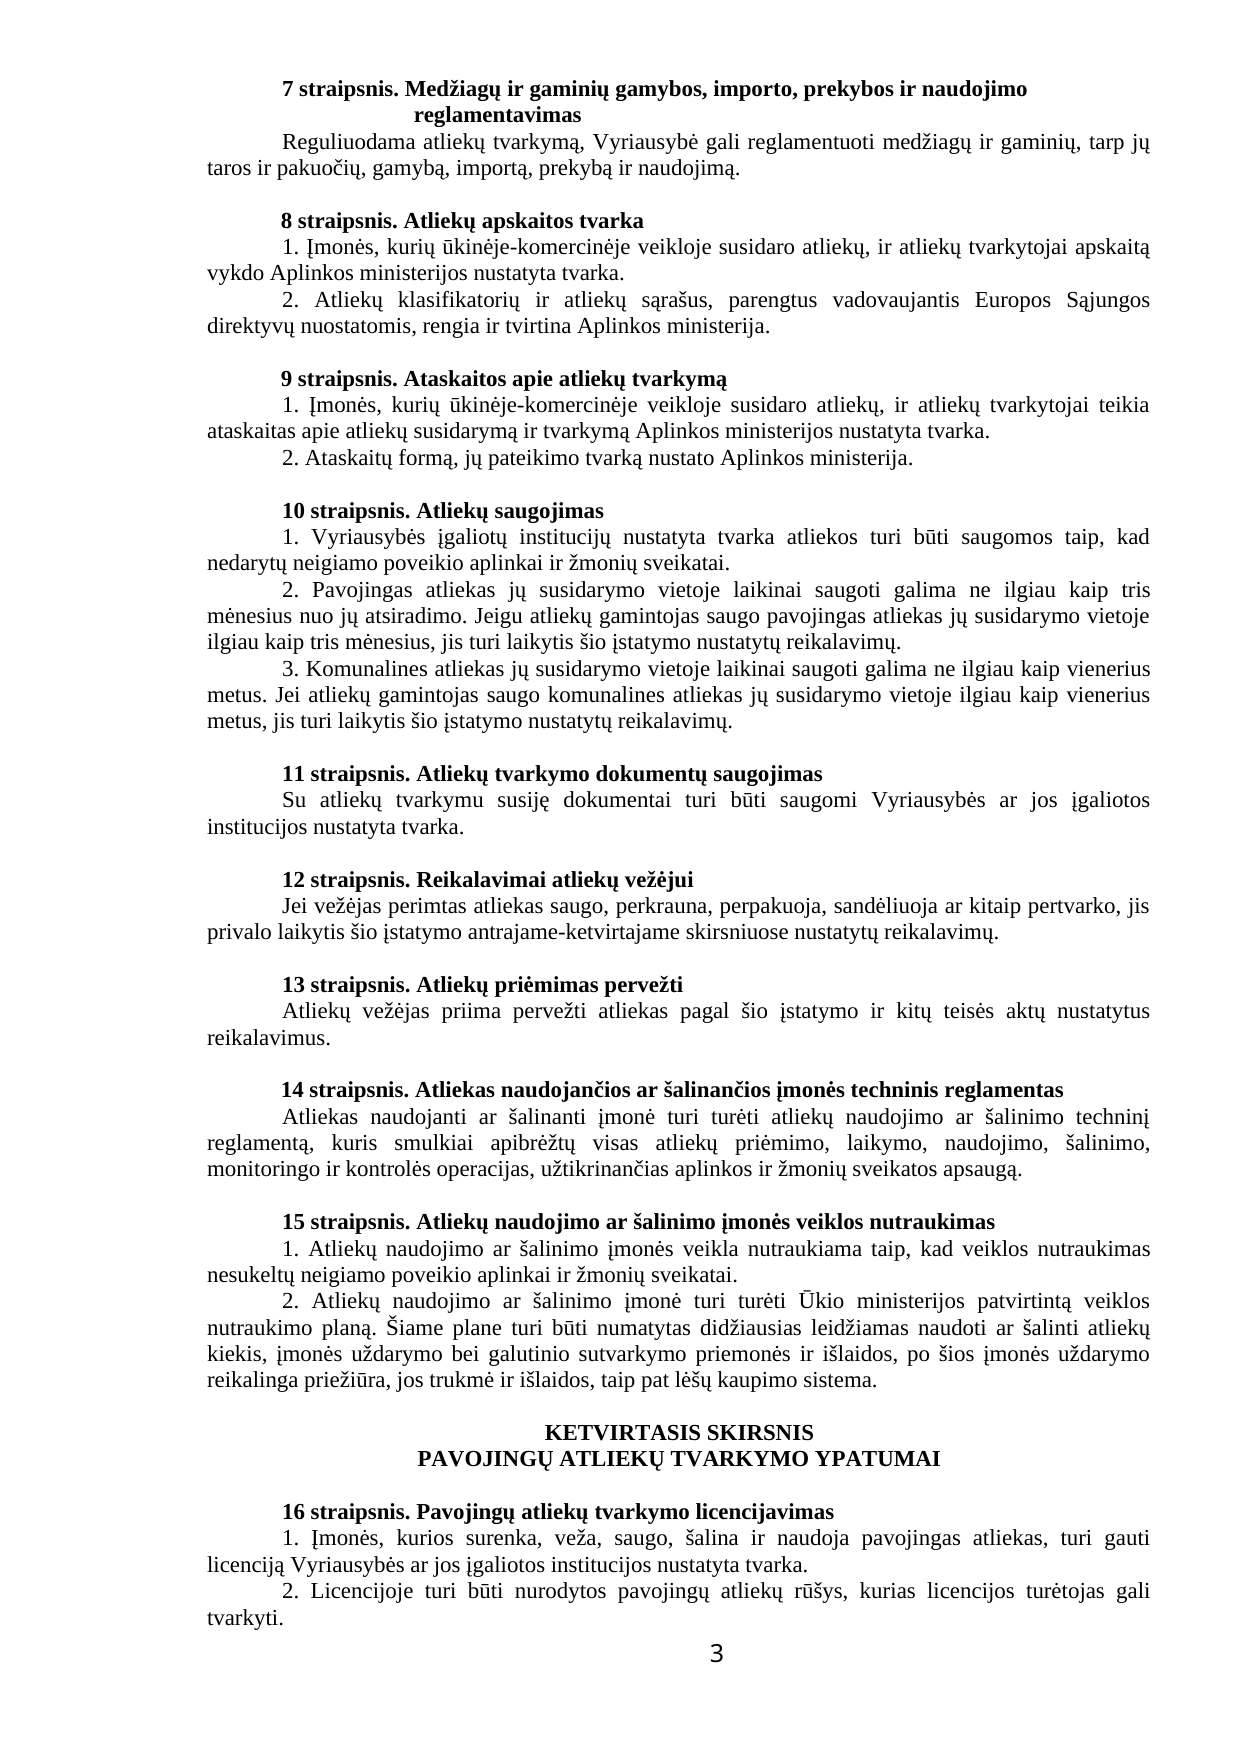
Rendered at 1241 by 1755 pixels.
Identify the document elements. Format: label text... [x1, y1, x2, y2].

text PAVOJINGŲ ATLIEKŲ TVARKYMO YPATUMAI [207, 1445, 1152, 1472]
text 7 straipsnis. Medžiagų ir gaminių gamybos, importo, prekybos ir naudojimo [282, 75, 1152, 101]
text 10 straipsnis. Atliekų saugojimas [207, 497, 1152, 523]
text reglamentavimas [413, 101, 1152, 128]
text Reguliuodama atliekų tvarkymą, Vyriausybė gali reglamentuoti medžiagų ir gaminių, tarp jų taros ir pakuočių, gamybą, importą, prekybą ir naudojimą. [207, 128, 1152, 180]
text 2. Atliekų klasifikatorių ir atliekų sąrašus, parengtus vadovaujantis Europos Sąjungos direktyvų nuostatomis, rengia ir tvirtina Aplinkos ministerija. [207, 286, 1152, 338]
text 3. Komunalines atliekas jų susidarymo vietoje laikinai saugoti galima ne ilgiau kaip vienerius metus. Jei atliekų gamintojas saugo komunalines atliekas jų susidarymo vietoje ilgiau kaip vienerius metus, jis turi laikytis šio įstatymo nustatytų reikalavimų. [207, 655, 1152, 734]
text 9 straipsnis. Ataskaitos apie atliekų tvarkymą [207, 365, 1152, 391]
text 1. Atliekų naudojimo ar šalinimo įmonės veikla nutraukiama taip, kad veiklos nutraukimas nesukeltų neigiamo poveikio aplinkai ir žmonių sveikatai. [207, 1234, 1152, 1287]
text 2. Licencijoje turi būti nurodytos pavojingų atliekų rūšys, kurias licencijos turėtojas gali tvarkyti. [207, 1577, 1152, 1630]
text 14 straipsnis. Atliekas naudojančios ar šalinančios įmonės techninis reglamentas [281, 1076, 1152, 1103]
text Ketvirtasis skirsnis [207, 1419, 1152, 1445]
text 2. Ataskaitų formą, jų pateikimo tvarką nustato Aplinkos ministerija. [207, 444, 1152, 470]
text 16 straipsnis. Pavojingų atliekų tvarkymo licencijavimas [207, 1498, 1152, 1524]
text Atliekų vežėjas priima pervežti atliekas pagal šio įstatymo ir kitų teisės aktų nustatytus reikalavimus. [207, 997, 1152, 1050]
text 1. Įmonės, kurių ūkinėje-komercinėje veikloje susidaro atliekų, ir atliekų tvarkytojai teikia ataskaitas apie atliekų susidarymą ir tvarkymą Aplinkos ministerijos nustatyta tvarka. [207, 391, 1152, 444]
text 1. Įmonės, kurios surenka, veža, saugo, šalina ir naudoja pavojingas atliekas, turi gauti licenciją Vyriausybės ar jos įgaliotos institucijos nustatyta tvarka. [207, 1524, 1152, 1577]
text Su atliekų tvarkymu susiję dokumentai turi būti saugomi Vyriausybės ar jos įgaliotos institucijos nustatyta tvarka. [207, 787, 1152, 839]
text 2. Atliekų naudojimo ar šalinimo įmonė turi turėti Ūkio ministerijos patvirtintą veiklos nutraukimo planą. Šiame plane turi būti numatytas didžiausias leidžiamas naudoti ar šalinti atliekų kiekis, įmonės uždarymo bei galutinio sutvarkymo priemonės ir išlaidos, po šios įmonės uždarymo reikalinga priežiūra, jos trukmė ir išlaidos, taip pat lėšų kaupimo sistema. [207, 1287, 1152, 1393]
text 13 straipsnis. Atliekų priėmimas pervežti [207, 971, 1152, 997]
text 12 straipsnis. Reikalavimai atliekų vežėjui [207, 866, 1152, 892]
text 1. Įmonės, kurių ūkinėje-komercinėje veikloje susidaro atliekų, ir atliekų tvarkytojai apskaitą vykdo Aplinkos ministerijos nustatyta tvarka. [207, 233, 1152, 286]
text 11 straipsnis. Atliekų tvarkymo dokumentų saugojimas [207, 760, 1152, 787]
text 8 straipsnis. Atliekų apskaitos tvarka [207, 207, 1152, 233]
text Atliekas naudojanti ar šalinanti įmonė turi turėti atliekų naudojimo ar šalinimo techninį reglamentą, kuris smulkiai apibrėžtų visas atliekų priėmimo, laikymo, naudojimo, šalinimo, monitoringo ir kontrolės operacijas, užtikrinančias aplinkos ir žmonių sveikatos apsaugą. [207, 1103, 1152, 1182]
text 2. Pavojingas atliekas jų susidarymo vietoje laikinai saugoti galima ne ilgiau kaip tris mėnesius nuo jų atsiradimo. Jeigu atliekų gamintojas saugo pavojingas atliekas jų susidarymo vietoje ilgiau kaip tris mėnesius, jis turi laikytis šio įstatymo nustatytų reikalavimų. [207, 576, 1152, 655]
text Jei vežėjas perimtas atliekas saugo, perkrauna, perpakuoja, sandėliuoja ar kitaip pertvarko, jis privalo laikytis šio įstatymo antrajame-ketvirtajame skirsniuose nustatytų reikalavimų. [207, 892, 1152, 945]
text 1. Vyriausybės įgaliotų institucijų nustatyta tvarka atliekos turi būti saugomos taip, kad nedarytų neigiamo poveikio aplinkai ir žmonių sveikatai. [207, 523, 1152, 576]
text 15 straipsnis. Atliekų naudojimo ar šalinimo įmonės veiklos nutraukimas [207, 1208, 1152, 1234]
